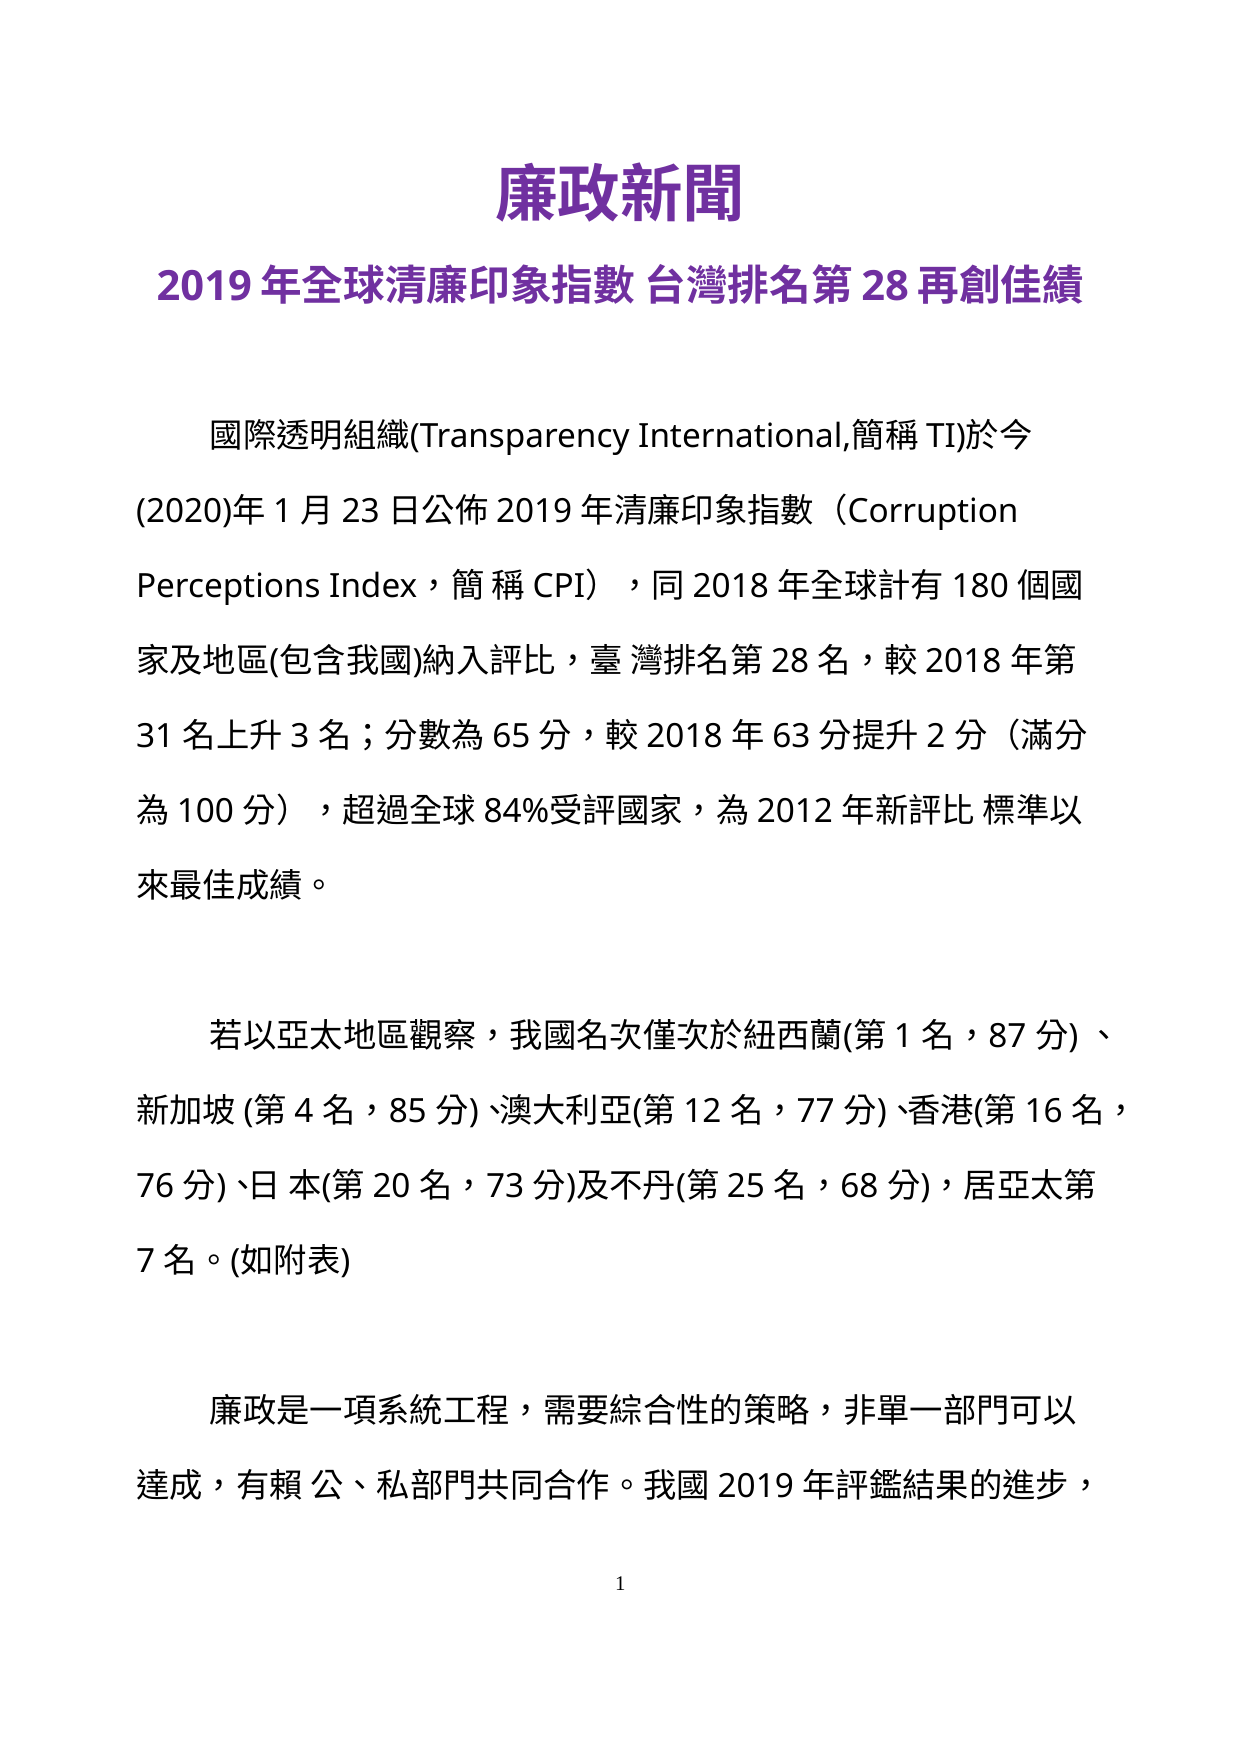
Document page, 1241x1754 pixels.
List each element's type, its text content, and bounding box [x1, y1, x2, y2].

subtitle 2019年全球清廉印象指數 台灣排名第28再創佳績 [136, 245, 1104, 320]
text 國際透明組織(Transparency International,簡稱 TI)於今(2020)年 1 月 23 日公佈 2019 年清廉印象指數（Corruption Perceptions Index，簡 稱 CPI），同 2018 年全球計有 180 個國家及地區(包含我國)納入評比，臺 灣排名第 28 名，較 2018 年第 31 名上升 3 名；分數為 65 分，較 2018 年 63 分提升 2 分（滿分為 100 分），超過全球 84%受評國家，為 2012 年新評比 標準以來最佳成績。 [136, 395, 1104, 920]
text 廉政是一項系統工程，需要綜合性的策略，非單一部門可以達成，有賴 公、私部門共同合作。我國 2019 年評鑑結果的進步， [136, 1370, 1104, 1520]
subtitle 廉政新聞 [136, 133, 1104, 245]
text 若以亞太地區觀察，我國名次僅次於紐西蘭(第 1 名，87 分) 、新加坡 (第 4 名，85 分)、澳大利亞(第 12 名，77 分)、香港(第 16 名，76 分)、日 本(第 20 名，73 分)及不丹(第 25 名，68 分)，居亞太第 7 名。(如附表) [136, 995, 1104, 1295]
